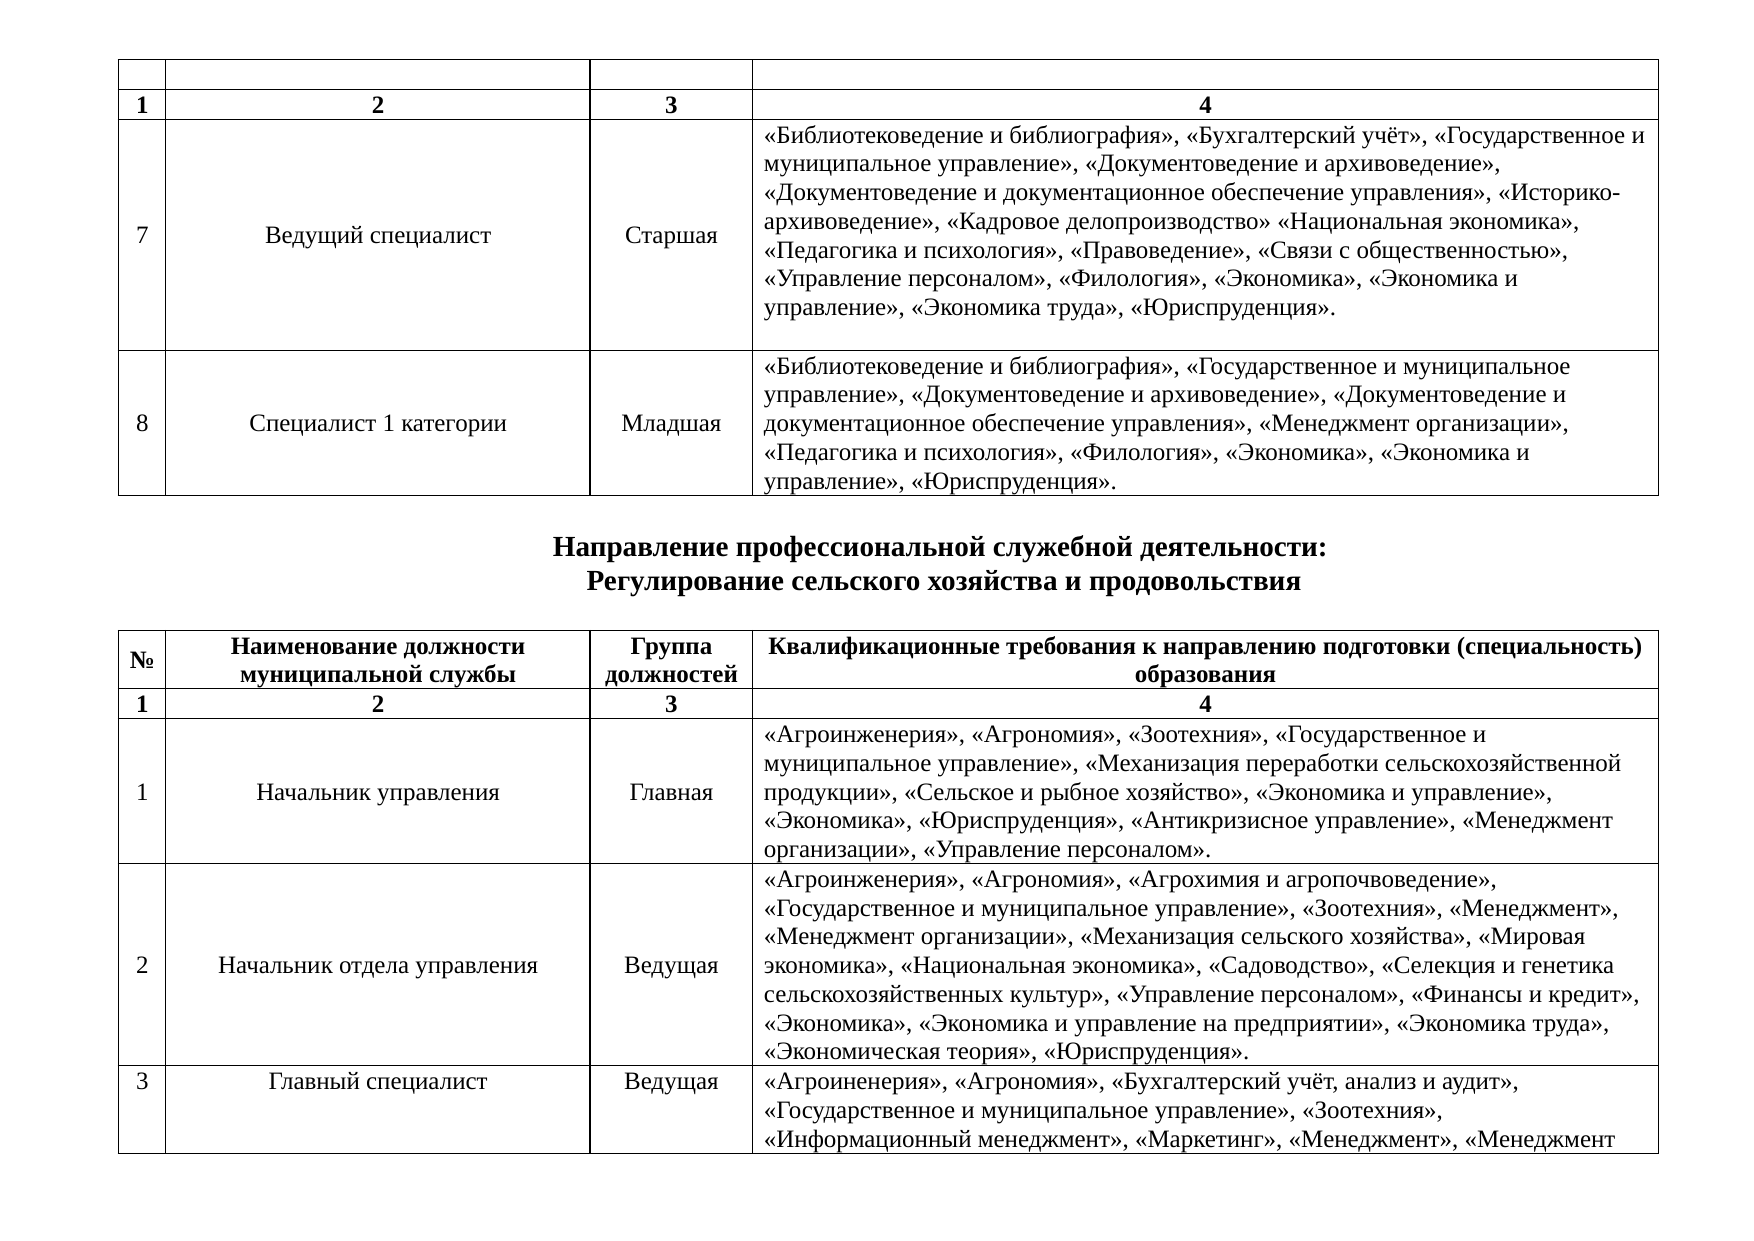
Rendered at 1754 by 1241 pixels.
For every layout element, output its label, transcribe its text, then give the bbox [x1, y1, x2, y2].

table_header Квалификационные требования к направлению подготовки (специальность) образования [753, 631, 1658, 688]
table_header Наименование должности муниципальной службы [166, 631, 589, 688]
table_cell 3 [591, 689, 752, 718]
table_cell Специалист 1 категории [166, 351, 589, 494]
table_cell Ведущая [591, 1066, 752, 1152]
table_cell Ведущая [591, 864, 752, 1065]
table_cell 2 [119, 864, 165, 1065]
table_cell Старшая [591, 120, 752, 350]
table_cell Ведущий специалист [166, 120, 589, 350]
table_cell 1 [119, 90, 165, 119]
table_cell «Библиотековедение и библиография», «Бухгалтерский учёт», «Государственное и муниципальное управление», «Документоведение и архивоведение», «Документоведение и документационное обеспечение управления», «Историко- архивоведение», «Кадровое делопроизводство» «Национальная экономика», «Педагогика и психология», «Правоведение», «Связи с общественностью», «Управление персоналом», «Филология», «Экономика», «Экономика и управление», «Экономика труда», «Юриспруденция». [753, 120, 1658, 350]
table_cell «Агроиненерия», «Агрономия», «Бухгалтерский учёт, анализ и аудит», «Государственное и муниципальное управление», «Зоотехния», «Информационный менеджмент», «Маркетинг», «Менеджмент», «Менеджмент [753, 1066, 1658, 1152]
table_cell 3 [119, 1066, 165, 1152]
table_cell Начальник отдела управления [166, 864, 589, 1065]
table_cell 3 [591, 90, 752, 119]
table_cell 8 [119, 351, 165, 494]
table_cell 2 [166, 90, 589, 119]
table_cell Начальник управления [166, 719, 589, 863]
table_cell [166, 60, 589, 89]
table_cell [119, 60, 165, 89]
table_cell 1 [119, 719, 165, 863]
text Направление профессиональной служебной деятельности: [118, 529, 1695, 563]
table_cell «Агроинженерия», «Агрономия», «Агрохимия и агропочвоведение», «Государственное и муниципальное управление», «Зоотехния», «Менеджмент», «Менеджмент организации», «Механизация сельского хозяйства», «Мировая экономика», «Национальная экономика», «Садоводство», «Селекция и генетика сельскохозяйственных культур», «Управление персоналом», «Финансы и кредит», «Экономика», «Экономика и управление на предприятии», «Экономика труда», «Экономическая теория», «Юриспруденция». [753, 864, 1658, 1065]
table_header Группа должностей [591, 631, 752, 688]
text Регулирование сельского хозяйства и продовольствия [118, 563, 1695, 596]
table_cell 4 [753, 90, 1658, 119]
table_cell 1 [119, 689, 165, 718]
table_cell [591, 60, 752, 89]
table_header № [119, 631, 165, 688]
table_cell «Библиотековедение и библиография», «Государственное и муниципальное управление», «Документоведение и архивоведение», «Документоведение и документационное обеспечение управления», «Менеджмент организации», «Педагогика и психология», «Филология», «Экономика», «Экономика и управление», «Юриспруденция». [753, 351, 1658, 494]
table_cell 7 [119, 120, 165, 350]
table_cell [753, 60, 1658, 89]
table_cell «Агроинженерия», «Агрономия», «Зоотехния», «Государственное и муниципальное управление», «Механизация переработки сельскохозяйственной продукции», «Сельское и рыбное хозяйство», «Экономика и управление», «Экономика», «Юриспруденция», «Антикризисное управление», «Менеджмент организации», «Управление персоналом». [753, 719, 1658, 863]
table_cell 4 [753, 689, 1658, 718]
table_cell Главная [591, 719, 752, 863]
table_cell Младшая [591, 351, 752, 494]
table_cell 2 [166, 689, 589, 718]
table_cell Главный специалист [166, 1066, 589, 1152]
